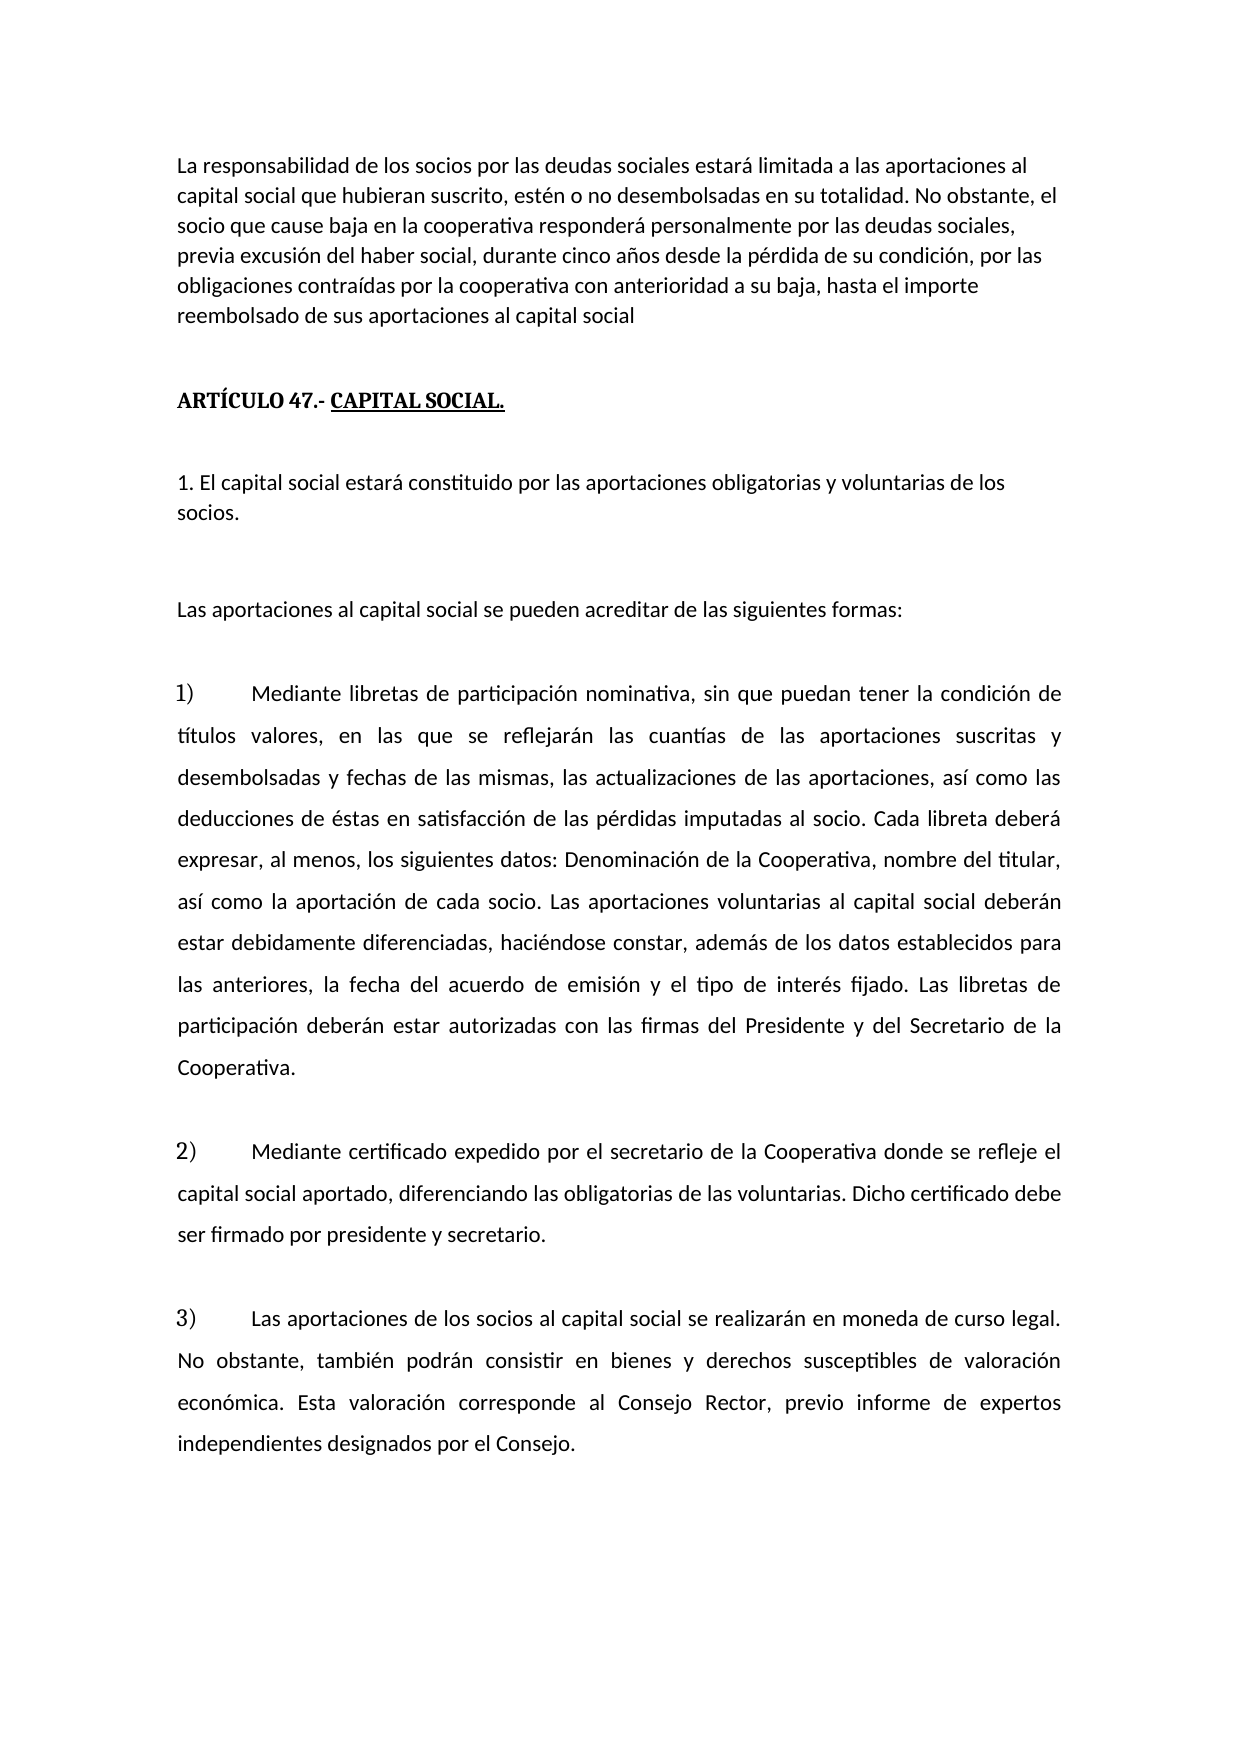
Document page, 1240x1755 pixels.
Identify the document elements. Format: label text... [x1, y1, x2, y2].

list Mediante libretas de participación nominativa, sin que puedan tener la condición de títulos valores, en las que se reflejarán las cuantías de las aportaciones suscritas y desembolsadas y fechas de las mismas, las actualizaciones de las aportaciones, así como las deducciones de éstas en satisfacción de las pérdidas imputadas al socio. Cada libreta deberá expresar, al menos, los siguientes datos: Denominación de la Cooperativa, nombre del titular, así como la aportación de cada socio. Las aportaciones voluntarias al capital social deberán estar debidamente diferenciadas, haciéndose constar, además de los datos establecidos para las anteriores, la fecha del acuerdo de emisión y el tipo de interés fijado. Las libretas de participación deberán estar autorizadas con las firmas del Presidente y del Secretario de la Cooperativa. [176, 679, 1063, 1081]
list Mediante certificado expedido por el secretario de la Cooperativa donde se refleje el capital social aportado, diferenciando las obligatorias de las voluntarias. Dicho certificado debe ser firmado por presidente y secretario. [176, 1137, 1063, 1248]
list Las aportaciones de los socios al capital social se realizarán en moneda de curso legal. No obstante, también podrán consistir en bienes y derechos susceptibles de valoración económica. Esta valoración corresponde al Consejo Rector, previo informe de expertos independientes designados por el Consejo. [176, 1304, 1063, 1457]
text 1. El capital social estará constituido por las aportaciones obligatorias y voluntarias de los socios. [177, 468, 1063, 526]
text ARTÍCULO 47.- CAPITAL SOCIAL. [177, 388, 1063, 414]
text La responsabilidad de los socios por las deudas sociales estará limitada a las aportaciones al capital social que hubieran suscrito, estén o no desembolsadas en su totalidad. No obstante, el socio que cause baja en la cooperativa responderá personalmente por las deudas sociales, previa excusión del haber social, durante cinco años desde la pérdida de su condición, por las obligaciones contraídas por la cooperativa con anterioridad a su baja, hasta el importe reembolsado de sus aportaciones al capital social [177, 152, 1063, 329]
text Las aportaciones al capital social se pueden acreditar de las siguientes formas: [177, 595, 1063, 623]
